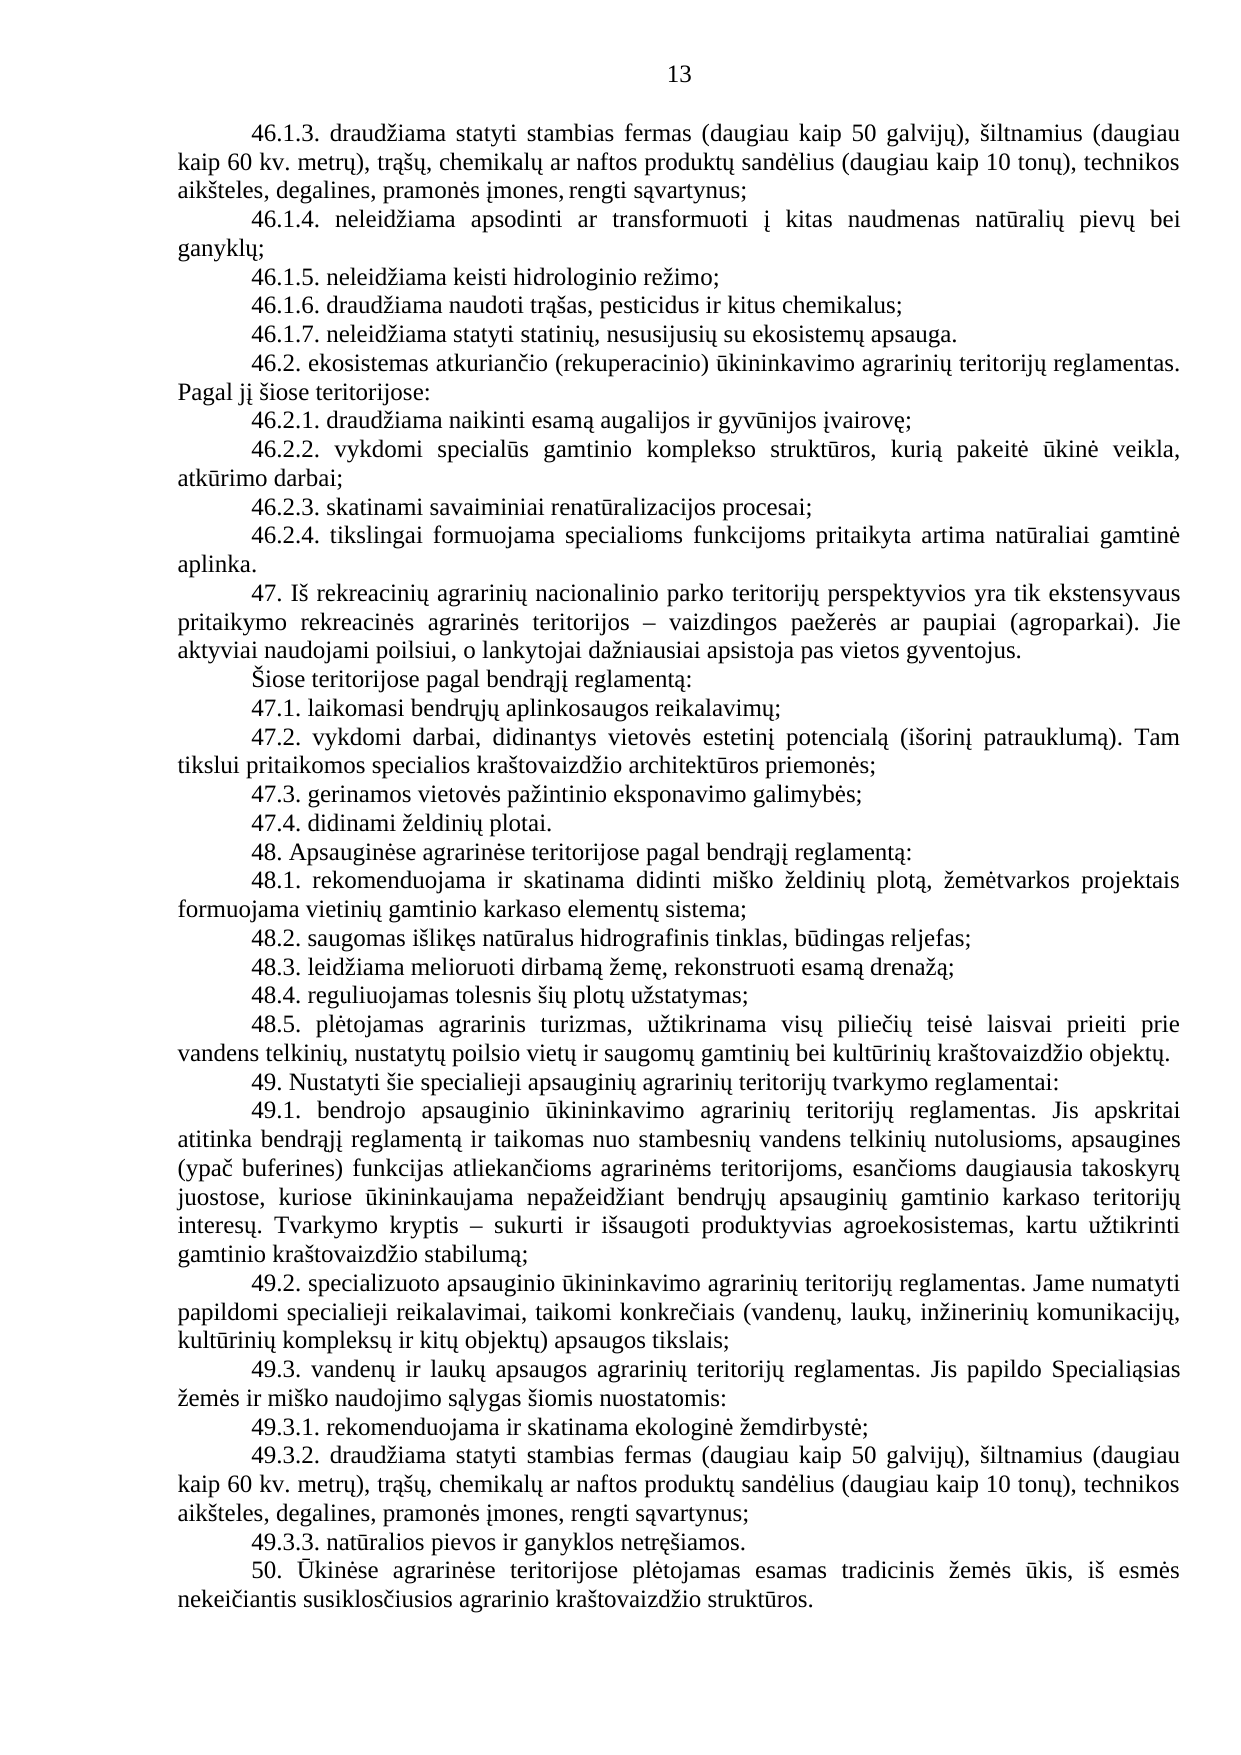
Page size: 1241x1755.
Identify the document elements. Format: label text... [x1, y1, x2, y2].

text 46.1.4. neleidžiama apsodinti ar transformuoti į kitas naudmenas natūralių pievų bei ganyklų; [177, 204, 1181, 262]
text 50. Ūkinėse agrarinėse teritorijose plėtojamas esamas tradicinis žemės ūkis, iš esmės nekeičiantis susiklosčiusios agrarinio kraštovaizdžio struktūros. [177, 1556, 1181, 1613]
text 48.2. saugomas išlikęs natūralus hidrografinis tinklas, būdingas reljefas; [177, 923, 1181, 952]
text 49.3. vandenų ir laukų apsaugos agrarinių teritorijų reglamentas. Jis papildo Specialiąsias žemės ir miško naudojimo sąlygas šiomis nuostatomis: [177, 1354, 1181, 1412]
text 48.4. reguliuojamas tolesnis šių plotų užstatymas; [177, 981, 1181, 1009]
text 49. Nustatyti šie specialieji apsauginių agrarinių teritorijų tvarkymo reglamentai: [177, 1067, 1181, 1096]
text 48.1. rekomenduojama ir skatinama didinti miško želdinių plotą, žemėtvarkos projektais formuojama vietinių gamtinio karkaso elementų sistema; [177, 866, 1181, 923]
text 46.2.3. skatinami savaiminiai renatūralizacijos procesai; [177, 492, 1181, 521]
text 47.4. didinami želdinių plotai. [177, 808, 1181, 837]
text 46.1.5. neleidžiama keisti hidrologinio režimo; [177, 262, 1181, 291]
text 46.2.2. vykdomi specialūs gamtinio komplekso struktūros, kurią pakeitė ūkinė veikla, atkūrimo darbai; [177, 434, 1181, 492]
text 46.1.6. draudžiama naudoti trąšas, pesticidus ir kitus chemikalus; [177, 291, 1181, 319]
text 47. Iš rekreacinių agrarinių nacionalinio parko teritorijų perspektyvios yra tik ekstensyvaus pritaikymo rekreacinės agrarinės teritorijos – vaizdingos paežerės ar paupiai (agroparkai). Jie aktyviai naudojami poilsiui, o lankytojai dažniausiai apsistoja pas vietos gyventojus. [177, 578, 1181, 664]
text 48.3. leidžiama melioruoti dirbamą žemę, rekonstruoti esamą drenažą; [177, 952, 1181, 981]
text 48. Apsauginėse agrarinėse teritorijose pagal bendrąjį reglamentą: [177, 837, 1181, 866]
text 48.5. plėtojamas agrarinis turizmas, užtikrinama visų piliečių teisė laisvai prieiti prie vandens telkinių, nustatytų poilsio vietų ir saugomų gamtinių bei kultūrinių kraštovaizdžio objektų. [177, 1009, 1181, 1067]
text 47.1. laikomasi bendrųjų aplinkosaugos reikalavimų; [177, 693, 1181, 722]
text 49.3.2. draudžiama statyti stambias fermas (daugiau kaip 50 galvijų), šiltnamius (daugiau kaip 60 kv. metrų), trąšų, chemikalų ar naftos produktų sandėlius (daugiau kaip 10 tonų), technikos aikšteles, degalines, pramonės įmones, rengti sąvartynus; [177, 1441, 1181, 1527]
text 49.2. specializuoto apsauginio ūkininkavimo agrarinių teritorijų reglamentas. Jame numatyti papildomi specialieji reikalavimai, taikomi konkrečiais (vandenų, laukų, inžinerinių komunikacijų, kultūrinių kompleksų ir kitų objektų) apsaugos tikslais; [177, 1268, 1181, 1354]
text 49.3.3. natūralios pievos ir ganyklos netręšiamos. [177, 1527, 1181, 1556]
text 49.3.1. rekomenduojama ir skatinama ekologinė žemdirbystė; [177, 1412, 1181, 1441]
text 49.1. bendrojo apsauginio ūkininkavimo agrarinių teritorijų reglamentas. Jis apskritai atitinka bendrąjį reglamentą ir taikomas nuo stambesnių vandens telkinių nutolusioms, apsaugines (ypač buferines) funkcijas atliekančioms agrarinėms teritorijoms, esančioms daugiausia takoskyrų juostose, kuriose ūkininkaujama nepažeidžiant bendrųjų apsauginių gamtinio karkaso teritorijų interesų. Tvarkymo kryptis – sukurti ir išsaugoti produktyvias agroekosistemas, kartu užtikrinti gamtinio kraštovaizdžio stabilumą; [177, 1096, 1181, 1268]
text 46.1.7. neleidžiama statyti statinių, nesusijusių su ekosistemų apsauga. [177, 319, 1181, 348]
text 46.2.4. tikslingai formuojama specialioms funkcijoms pritaikyta artima natūraliai gamtinė aplinka. [177, 521, 1181, 578]
text 46.2. ekosistemas atkuriančio (rekuperacinio) ūkininkavimo agrarinių teritorijų reglamentas. Pagal jį šiose teritorijose: [177, 348, 1181, 406]
text 46.2.1. draudžiama naikinti esamą augalijos ir gyvūnijos įvairovę; [177, 406, 1181, 434]
text 47.2. vykdomi darbai, didinantys vietovės estetinį potencialą (išorinį patrauklumą). Tam tikslui pritaikomos specialios kraštovaizdžio architektūros priemonės; [177, 722, 1181, 779]
text 46.1.3. draudžiama statyti stambias fermas (daugiau kaip 50 galvijų), šiltnamius (daugiau kaip 60 kv. metrų), trąšų, chemikalų ar naftos produktų sandėlius (daugiau kaip 10 tonų), technikos aikšteles, degalines, pramonės įmones, rengti sąvartynus; [177, 118, 1181, 204]
text Šiose teritorijose pagal bendrąjį reglamentą: [177, 664, 1181, 693]
text 47.3. gerinamos vietovės pažintinio eksponavimo galimybės; [177, 779, 1181, 808]
